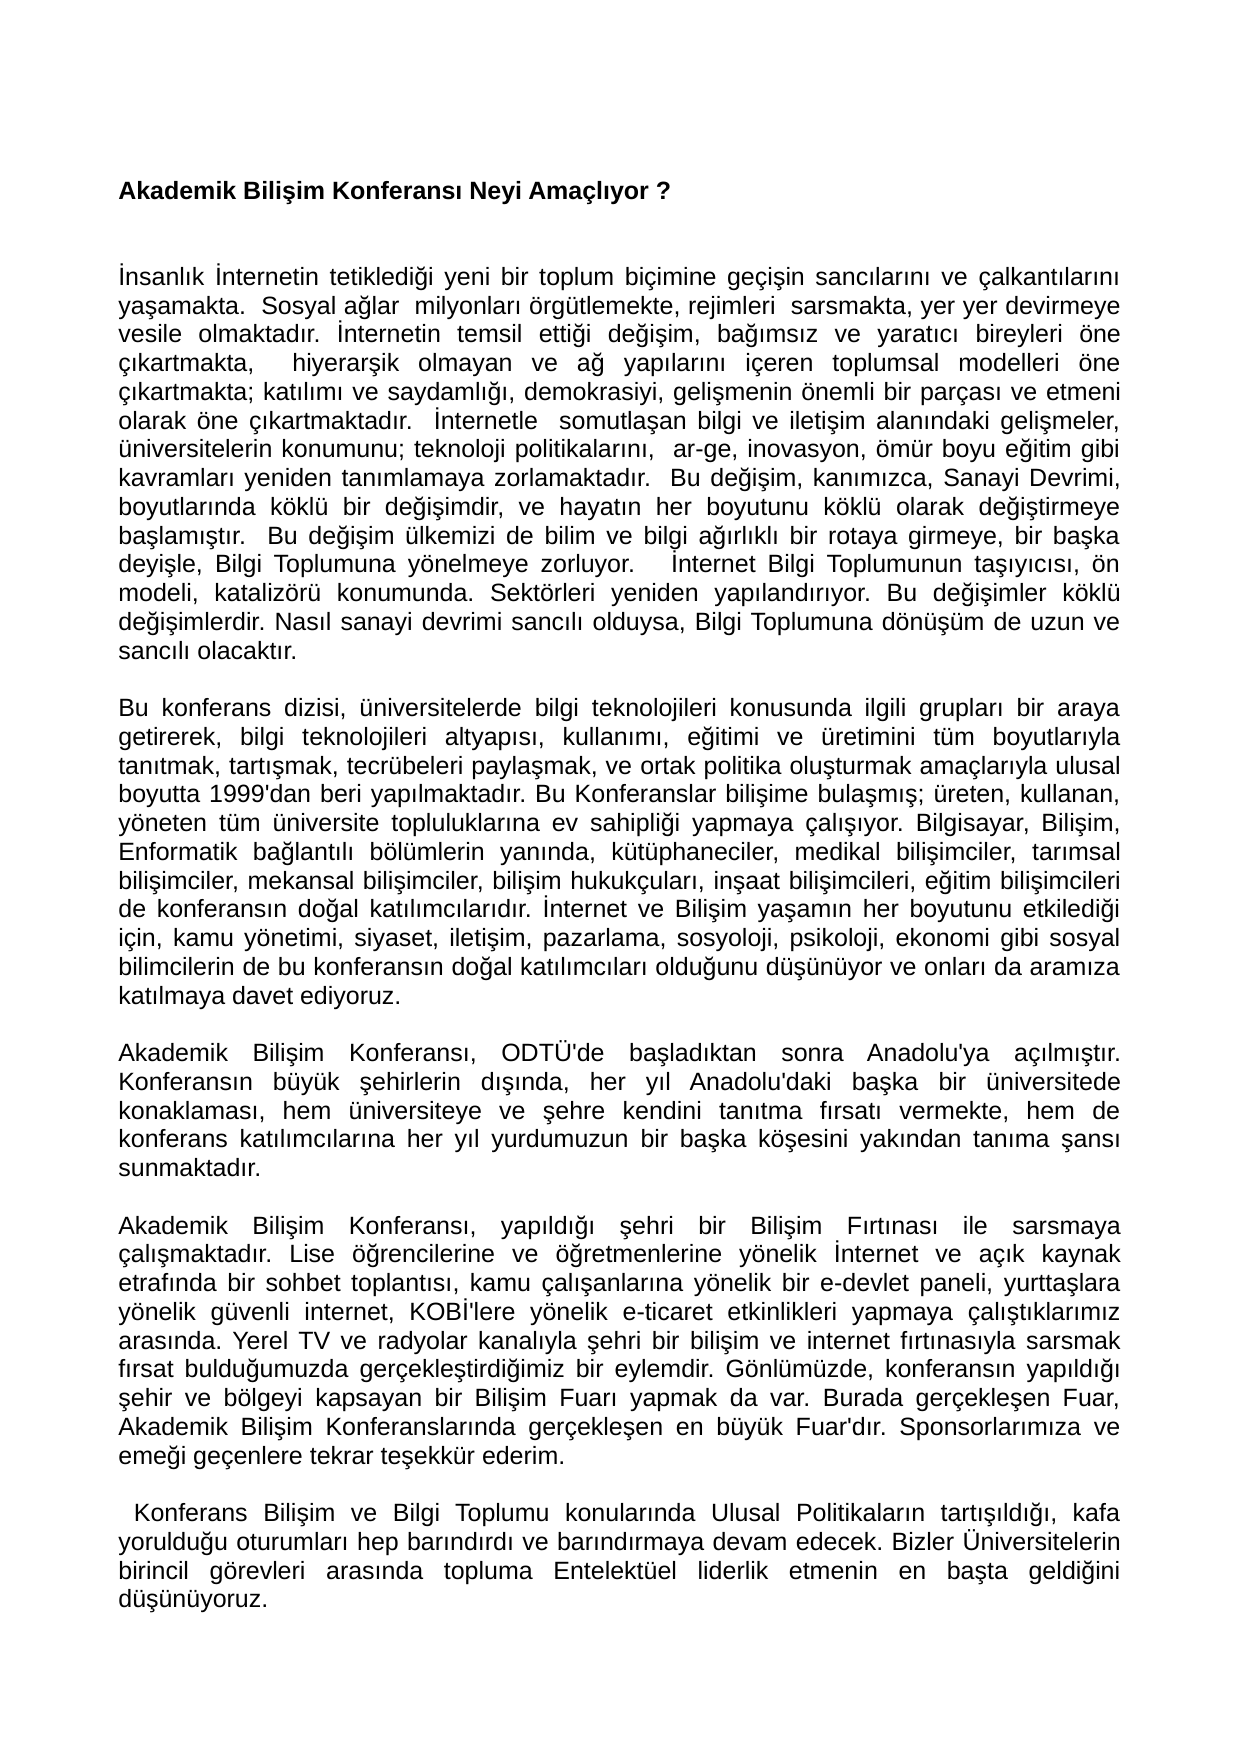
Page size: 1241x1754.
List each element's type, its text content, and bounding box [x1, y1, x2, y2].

text Akademik Bilişim Konferansı, ODTÜ'de başladıktan sonra Anadolu'ya açılmıştır. Konferansın büyük şehirlerin dışında, her yıl Anadolu'daki başka bir üniversitede konaklaması, hem üniversiteye ve şehre kendini tanıtma fırsatı vermekte, hem de konferans katılımcılarına her yıl yurdumuzun bir başka köşesini yakından tanıma şansı sunmaktadır. [118, 1038, 1122, 1182]
text İnsanlık İnternetin tetiklediği yeni bir toplum biçimine geçişin sancılarını ve çalkantılarını yaşamakta. Sosyal ağlar milyonları örgütlemekte, rejimleri sarsmakta, yer yer devirmeye vesile olmaktadır. İnternetin temsil ettiği değişim, bağımsız ve yaratıcı bireyleri öne çıkartmakta, hiyerarşik olmayan ve ağ yapılarını içeren toplumsal modelleri öne çıkartmakta; katılımı ve saydamlığı, demokrasiyi, gelişmenin önemli bir parçası ve etmeni olarak öne çıkartmaktadır. İnternetle somutlaşan bilgi ve iletişim alanındaki gelişmeler, üniversitelerin konumunu; teknoloji politikalarını, ar-ge, inovasyon, ömür boyu eğitim gibi kavramları yeniden tanımlamaya zorlamaktadır. Bu değişim, kanımızca, Sanayi Devrimi, boyutlarında köklü bir değişimdir, ve hayatın her boyutunu köklü olarak değiştirmeye başlamıştır. Bu değişim ülkemizi de bilim ve bilgi ağırlıklı bir rotaya girmeye, bir başka deyişle, Bilgi Toplumuna yönelmeye zorluyor. İnternet Bilgi Toplumunun taşıyıcısı, ön modeli, katalizörü konumunda. Sektörleri yeniden yapılandırıyor. Bu değişimler köklü değişimlerdir. Nasıl sanayi devrimi sancılı olduysa, Bilgi Toplumuna dönüşüm de uzun ve sancılı olacaktır. [118, 262, 1122, 664]
text Akademik Bilişim Konferansı, yapıldığı şehri bir Bilişim Fırtınası ile sarsmaya çalışmaktadır. Lise öğrencilerine ve öğretmenlerine yönelik İnternet ve açık kaynak etrafında bir sohbet toplantısı, kamu çalışanlarına yönelik bir e-devlet paneli, yurttaşlara yönelik güvenli internet, KOBİ'lere yönelik e-ticaret etkinlikleri yapmaya çalıştıklarımız arasında. Yerel TV ve radyolar kanalıyla şehri bir bilişim ve internet fırtınasıyla sarsmak fırsat bulduğumuzda gerçekleştirdiğimiz bir eylemdir. Gönlümüzde, konferansın yapıldığı şehir ve bölgeyi kapsayan bir Bilişim Fuarı yapmak da var. Burada gerçekleşen Fuar, Akademik Bilişim Konferanslarında gerçekleşen en büyük Fuar'dır. Sponsorlarımıza ve emeği geçenlere tekrar teşekkür ederim. [118, 1211, 1122, 1469]
text Bu konferans dizisi, üniversitelerde bilgi teknolojileri konusunda ilgili grupları bir araya getirerek, bilgi teknolojileri altyapısı, kullanımı, eğitimi ve üretimini tüm boyutlarıyla tanıtmak, tartışmak, tecrübeleri paylaşmak, ve ortak politika oluşturmak amaçlarıyla ulusal boyutta 1999'dan beri yapılmaktadır. Bu Konferanslar bilişime bulaşmış; üreten, kullanan, yöneten tüm üniversite topluluklarına ev sahipliği yapmaya çalışıyor. Bilgisayar, Bilişim, Enformatik bağlantılı bölümlerin yanında, kütüphaneciler, medikal bilişimciler, tarımsal bilişimciler, mekansal bilişimciler, bilişim hukukçuları, inşaat bilişimcileri, eğitim bilişimcileri de konferansın doğal katılımcılarıdır. İnternet ve Bilişim yaşamın her boyutunu etkilediği için, kamu yönetimi, siyaset, iletişim, pazarlama, sosyoloji, psikoloji, ekonomi gibi sosyal bilimcilerin de bu konferansın doğal katılımcıları olduğunu düşünüyor ve onları da aramıza katılmaya davet ediyoruz. [118, 693, 1122, 1009]
text Akademik Bilişim Konferansı Neyi Amaçlıyor ? [118, 176, 1122, 204]
text Konferans Bilişim ve Bilgi Toplumu konularında Ulusal Politikaların tartışıldığı, kafa yorulduğu oturumları hep barındırdı ve barındırmaya devam edecek. Bizler Üniversitelerin birincil görevleri arasında topluma Entelektüel liderlik etmenin en başta geldiğini düşünüyoruz. [118, 1498, 1122, 1613]
